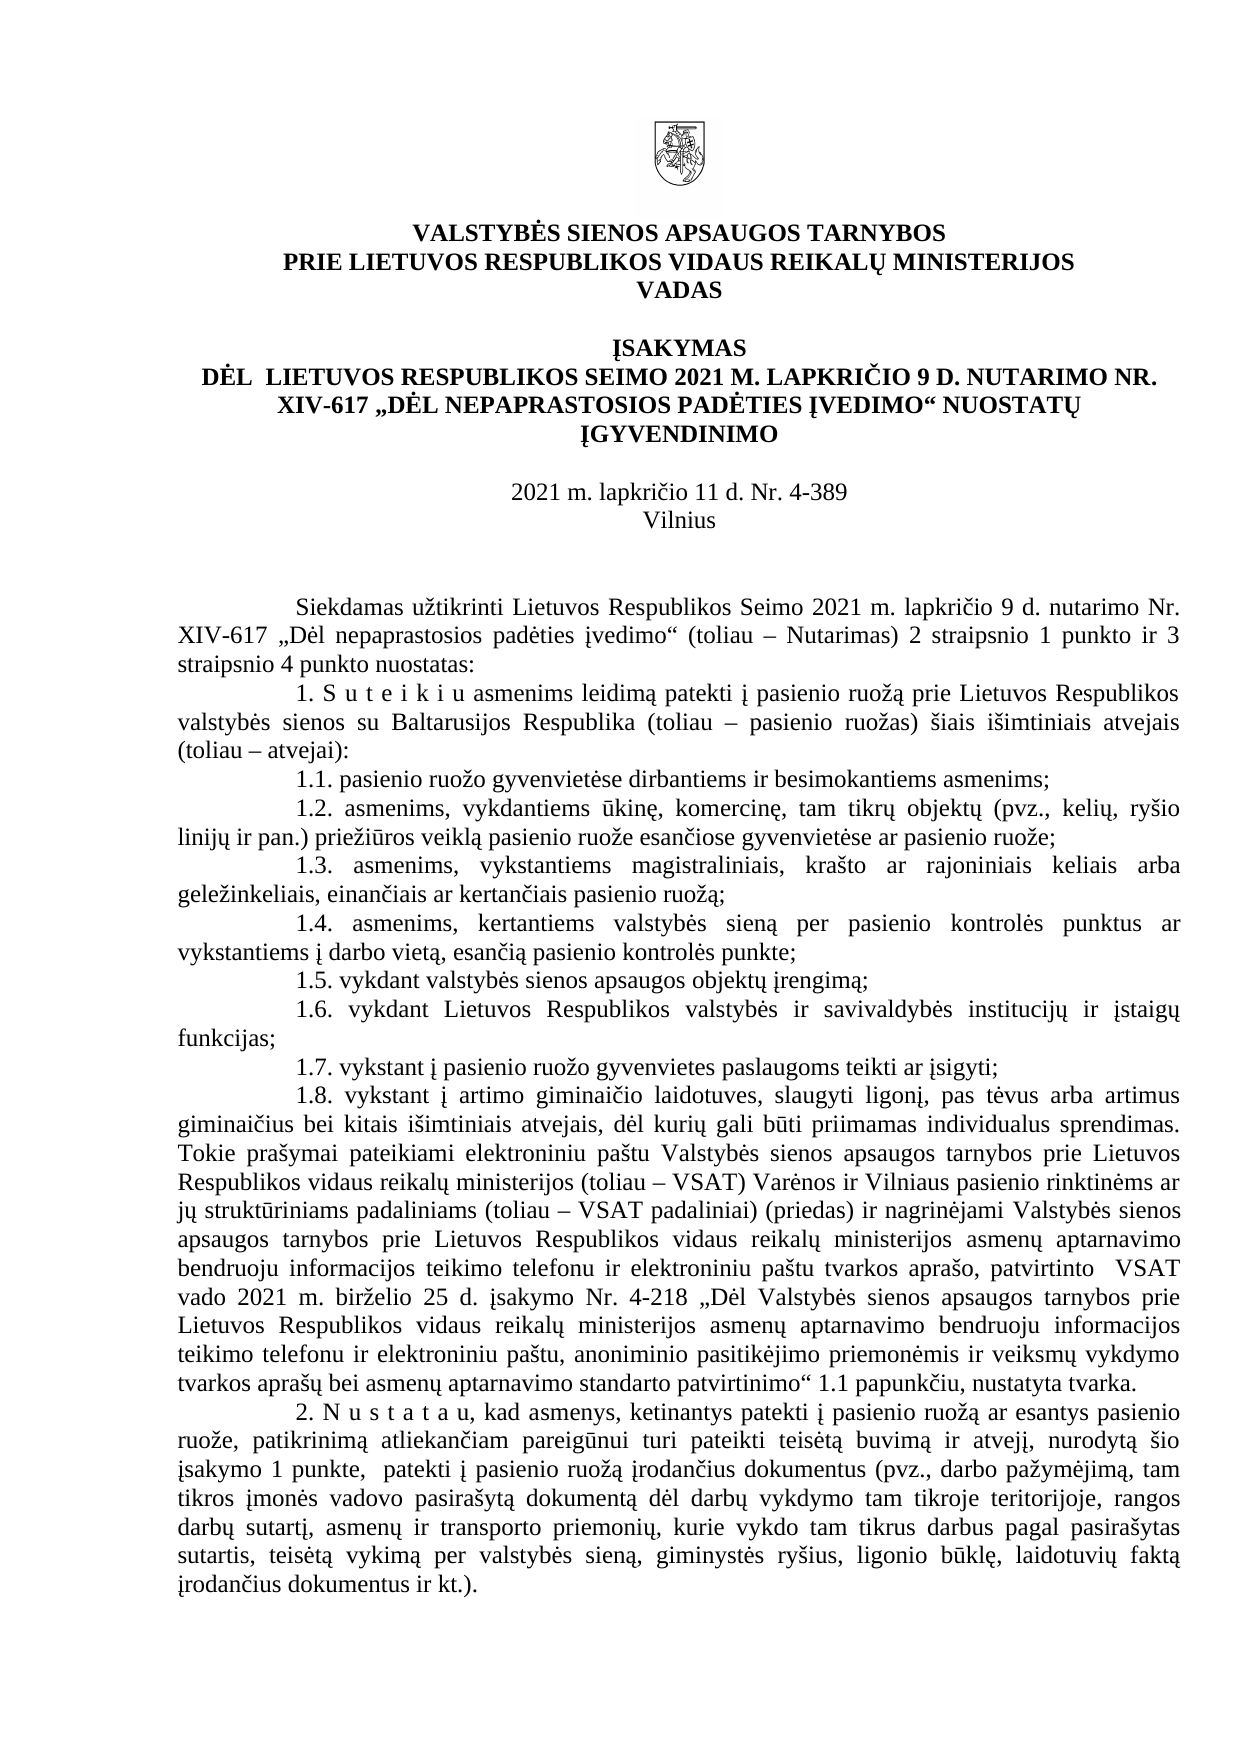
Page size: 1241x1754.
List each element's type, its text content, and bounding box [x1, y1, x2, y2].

text 1.2. asmenims, vykdantiems ūkinę, komercinę, tam tikrų objektų (pvz., kelių, ryšio linijų ir pan.) priežiūros veiklą pasienio ruože esančiose gyvenvietėse ar pasienio ruože; [177, 793, 1181, 851]
text Vilnius [177, 506, 1181, 534]
text VADAS [177, 276, 1181, 304]
text 2021 m. lapkričio 11 d. Nr. 4-389 [177, 477, 1181, 506]
text 1.5. vykdant valstybės sienos apsaugos objektų įrengimą; [177, 966, 1181, 994]
text prie Lietuvos Respublikos Vidaus reikalų ministerijos [177, 247, 1181, 276]
text 1.8. vykstant į artimo giminaičio laidotuves, slaugyti ligonį, pas tėvus arba artimus giminaičius bei kitais išimtiniais atvejais, dėl kurių gali būti priimamas individualus sprendimas. Tokie prašymai pateikiami elektroniniu paštu Valstybės sienos apsaugos tarnybos prie Lietuvos Respublikos vidaus reikalų ministerijos (toliau – VSAT) Varėnos ir Vilniaus pasienio rinktinėms ar jų struktūriniams padaliniams (toliau – VSAT padaliniai) (priedas) ir nagrinėjami Valstybės sienos apsaugos tarnybos prie Lietuvos Respublikos vidaus reikalų ministerijos asmenų aptarnavimo bendruoju informacijos teikimo telefonu ir elektroniniu paštu tvarkos aprašo, patvirtinto VSAT vado 2021 m. birželio 25 d. įsakymo Nr. 4-218 „Dėl Valstybės sienos apsaugos tarnybos prie Lietuvos Respublikos vidaus reikalų ministerijos asmenų aptarnavimo bendruoju informacijos teikimo telefonu ir elektroniniu paštu, anoniminio pasitikėjimo priemonėmis ir veiksmų vykdymo tvarkos aprašų bei asmenų aptarnavimo standarto patvirtinimo“ 1.1 papunkčiu, nustatyta tvarka. [177, 1081, 1181, 1397]
text 1.1. pasienio ruožo gyvenvietėse dirbantiems ir besimokantiems asmenims; [177, 764, 1181, 793]
text 1. S u t e i k i u asmenims leidimą patekti į pasienio ruožą prie Lietuvos Respublikos valstybės sienos su Baltarusijos Respublika (toliau – pasienio ruožas) šiais išimtiniais atvejais (toliau – atvejai): [177, 678, 1181, 764]
text 1.6. vykdant Lietuvos Respublikos valstybės ir savivaldybės institucijų ir įstaigų funkcijas; [177, 994, 1181, 1052]
text 2. N u s t a t a u, kad asmenys, ketinantys patekti į pasienio ruožą ar esantys pasienio ruože, patikrinimą atliekančiam pareigūnui turi pateikti teisėtą buvimą ir atvejį, nurodytą šio įsakymo 1 punkte, patekti į pasienio ruožą įrodančius dokumentus (pvz., darbo pažymėjimą, tam tikros įmonės vadovo pasirašytą dokumentą dėl darbų vykdymo tam tikroje teritorijoje, rangos darbų sutartį, asmenų ir transporto priemonių, kurie vykdo tam tikrus darbus pagal pasirašytas sutartis, teisėtą vykimą per valstybės sieną, giminystės ryšius, ligonio būklę, laidotuvių faktą įrodančius dokumentus ir kt.). [177, 1397, 1181, 1598]
text 1.3. asmenims, vykstantiems magistraliniais, krašto ar rajoniniais keliais arba geležinkeliais, einančiais ar kertančiais pasienio ruožą; [177, 851, 1181, 908]
text 1.7. vykstant į pasienio ruožo gyvenvietes paslaugoms teikti ar įsigyti; [177, 1052, 1181, 1081]
text Siekdamas užtikrinti Lietuvos Respublikos Seimo 2021 m. lapkričio 9 d. nutarimo Nr. XIV-617 „Dėl nepaprastosios padėties įvedimo“ (toliau – Nutarimas) 2 straipsnio 1 punkto ir 3 straipsnio 4 punkto nuostatas: [177, 592, 1181, 678]
text Valstybės sienos apsaugos tarnybos [177, 218, 1181, 247]
text DĖL LIETUVOS RESPUBLIKOS SEIMO 2021 M. LAPKRIČIO 9 D. NUTARIMO NR. XIV-617 „DĖL NEPAPRASTOSIOS PADĖTIES ĮVEDIMO“ NUOSTATŲ ĮGYVENDINIMO [177, 362, 1181, 448]
text 1.4. asmenims, kertantiems valstybės sieną per pasienio kontrolės punktus ar vykstantiems į darbo vietą, esančią pasienio kontrolės punkte; [177, 908, 1181, 966]
text ĮSAKYMAS [177, 333, 1181, 362]
